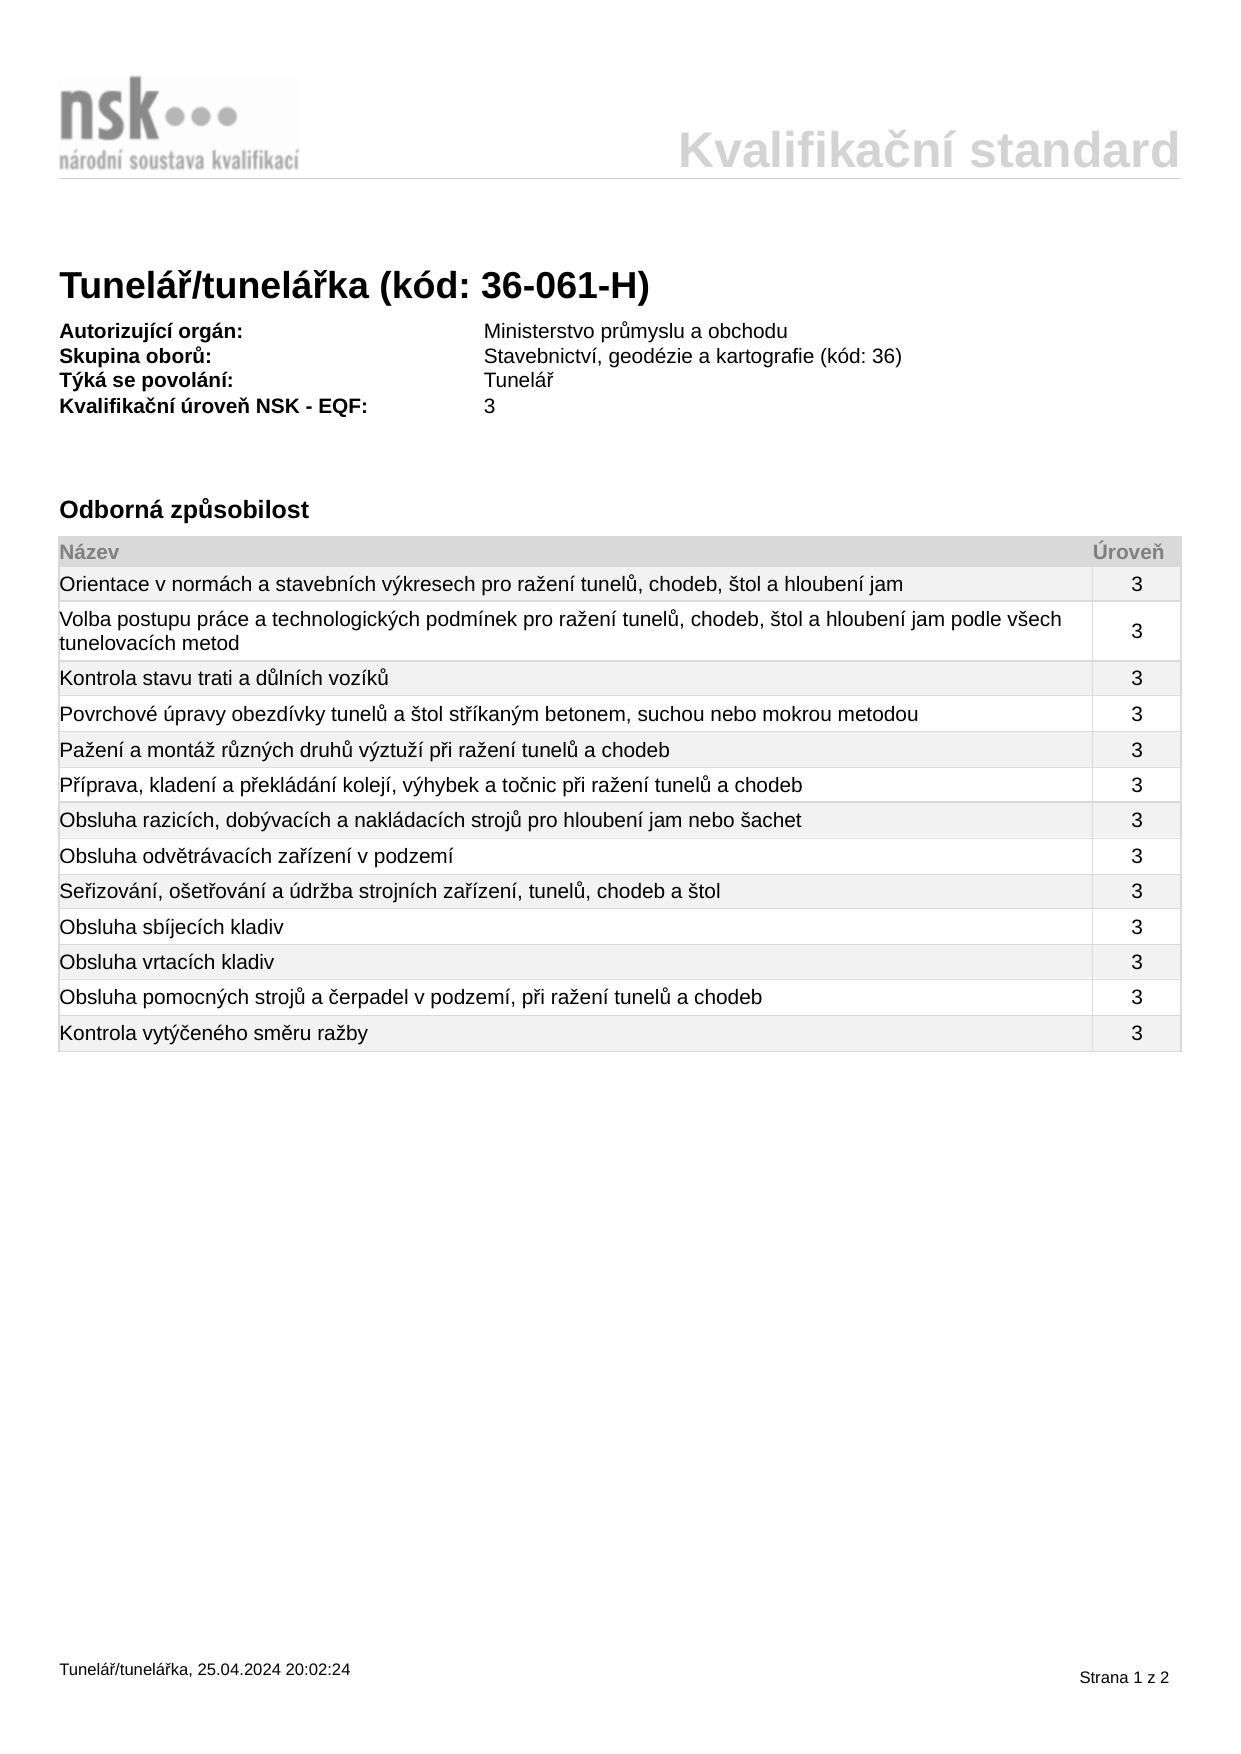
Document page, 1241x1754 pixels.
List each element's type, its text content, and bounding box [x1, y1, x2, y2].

table_cell [620, 196, 626, 224]
table_cell [1169, 1351, 1181, 1505]
table_cell Volba postupu práce a technologických podmínek pro ražení tunelů, chodeb, štol a hloubení jam podle všech tunelovacích metod [60, 602, 1092, 660]
table_cell [484, 418, 620, 489]
table_cell Odborná způsobilost [59, 489, 1181, 524]
table_cell 3 [1093, 839, 1180, 873]
table_cell [59, 307, 483, 319]
table_cell Tunelář [484, 368, 1181, 393]
table_cell [620, 524, 626, 536]
table_cell Ministerstvo průmyslu a obchodu [484, 319, 1181, 344]
table_header Kvalifikační standard [626, 59, 1181, 178]
table_cell [1093, 307, 1169, 319]
table_cell [626, 1052, 862, 1351]
table_cell [862, 418, 1093, 489]
table_cell Strana 1 z 2 [862, 1660, 1169, 1696]
table_cell Obsluha pomocných strojů a čerpadel v podzemí, při ražení tunelů a chodeb [60, 980, 1092, 1014]
table_cell Povrchové úpravy obezdívky tunelů a štol stříkaným betonem, suchou nebo mokrou metodou [60, 696, 1092, 731]
table_cell Úroveň [1093, 537, 1180, 566]
table_cell [1093, 418, 1169, 489]
table_cell Kvalifikační úroveň NSK - EQF: [59, 394, 483, 417]
table_cell Kontrola stavu trati a důlních vozíků [60, 662, 1092, 695]
table_cell [620, 418, 626, 489]
table_cell Příprava, kladení a překládání kolejí, výhybek a točnic při ražení tunelů a chodeb [60, 768, 1092, 801]
table_cell [862, 524, 1093, 536]
table_cell 3 [1093, 980, 1180, 1014]
table_cell [620, 307, 626, 319]
table_cell [862, 1351, 1093, 1505]
table_cell Kontrola vytýčeného směru ražby [60, 1016, 1092, 1051]
table_cell [1169, 307, 1181, 319]
table_cell Skupina oborů: [59, 344, 483, 368]
table_cell [59, 1505, 483, 1659]
table_cell [59, 1052, 483, 1351]
table_cell [626, 524, 862, 536]
table_cell Orientace v normách a stavebních výkresech pro ražení tunelů, chodeb, štol a hloubení jam [60, 567, 1092, 600]
picture [58, 59, 621, 172]
table_cell [1093, 1505, 1169, 1659]
table_header [621, 59, 626, 172]
table_cell [620, 1505, 626, 1659]
table_cell Stavebnictví, geodézie a kartografie (kód: 36) [484, 344, 1181, 368]
table_cell 3 [1093, 945, 1180, 978]
table_cell Název [60, 537, 1092, 566]
table_cell 3 [1093, 662, 1180, 695]
table_cell [484, 196, 620, 224]
table_cell [1169, 524, 1181, 536]
table_cell Obsluha odvětrávacích zařízení v podzemí [60, 839, 1092, 873]
table_cell Pažení a montáž různých druhů výztuží při ražení tunelů a chodeb [60, 732, 1092, 767]
table_cell [1093, 1351, 1169, 1505]
table_cell 3 [484, 394, 1181, 417]
table_cell [484, 1505, 620, 1659]
table_cell [59, 524, 483, 536]
table_cell [59, 172, 483, 178]
table_cell Seřizování, ošetřování a údržba strojních zařízení, tunelů, chodeb a štol [60, 875, 1092, 908]
table_cell [484, 1052, 620, 1351]
table_cell [862, 1505, 1093, 1659]
table_cell Obsluha sbíjecích kladiv [60, 909, 1092, 944]
table_cell [1093, 1052, 1169, 1351]
table_cell [626, 1351, 862, 1505]
table_cell [862, 1052, 1093, 1351]
table_cell Tunelář/tunelářka, 25.04.2024 20:02:24 [59, 1660, 862, 1696]
table_cell [1093, 524, 1169, 536]
table_cell [626, 196, 862, 224]
table_cell [59, 196, 483, 224]
table_cell [484, 307, 620, 319]
table_cell [620, 1052, 626, 1351]
table_cell [1169, 1660, 1181, 1696]
table_cell [626, 1505, 862, 1659]
table_cell [1169, 1505, 1181, 1659]
table_cell Autorizující orgán: [59, 319, 483, 343]
table_cell Obsluha vrtacích kladiv [60, 945, 1092, 978]
table_cell 3 [1093, 875, 1180, 908]
table_cell 3 [1093, 768, 1180, 801]
table_cell [1093, 196, 1169, 224]
table_cell [626, 307, 862, 319]
table_cell [1169, 418, 1181, 489]
table_cell [1169, 1052, 1181, 1351]
table_cell 3 [1093, 732, 1180, 767]
table_cell 3 [1093, 567, 1180, 600]
table_cell 3 [1093, 1016, 1180, 1051]
table_cell 3 [1093, 909, 1180, 944]
table_cell Týká se povolání: [59, 368, 483, 392]
table_cell [59, 1351, 483, 1505]
table_cell [59, 418, 483, 489]
table_cell [484, 524, 620, 536]
table_cell [862, 196, 1093, 224]
table_cell [59, 179, 1181, 196]
table_cell [484, 172, 620, 178]
table_cell 3 [1093, 696, 1180, 731]
table_cell 3 [1093, 602, 1180, 660]
table_cell [626, 418, 862, 489]
table_cell [1169, 196, 1181, 224]
table_cell [862, 307, 1093, 319]
table_cell Tunelář/tunelářka (kód: 36-061-H) [59, 224, 1181, 307]
table_cell 3 [1093, 803, 1180, 837]
table_cell Obsluha razicích, dobývacích a nakládacích strojů pro hloubení jam nebo šachet [60, 803, 1092, 837]
table_cell [484, 1351, 620, 1505]
table_cell [620, 1351, 626, 1505]
